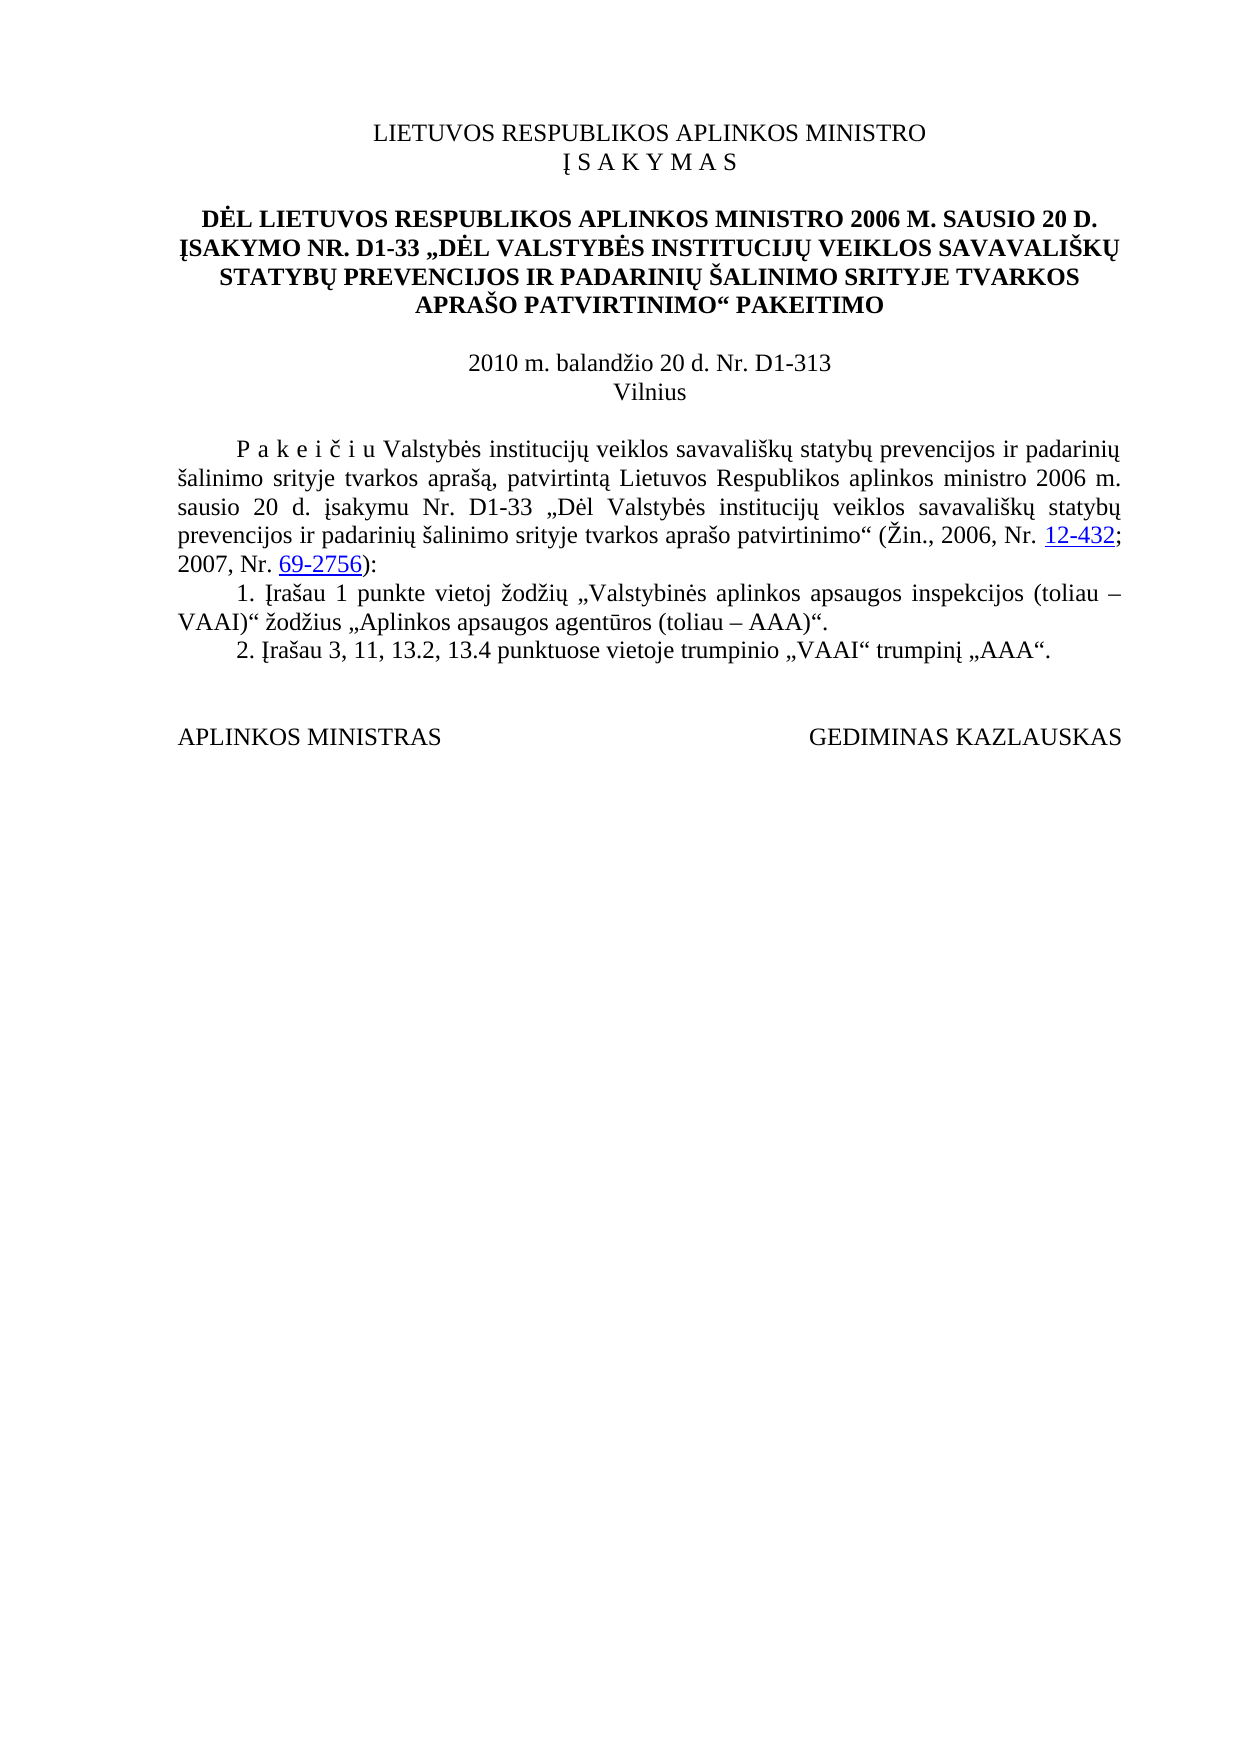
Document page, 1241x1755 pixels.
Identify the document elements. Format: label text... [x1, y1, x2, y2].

text P a k e i č i u Valstybės institucijų veiklos savavališkų statybų prevencijos ir padarinių šalinimo srityje tvarkos aprašą, patvirtintą Lietuvos Respublikos aplinkos ministro 2006 m. sausio 20 d. įsakymu Nr. D1-33 „Dėl Valstybės institucijų veiklos savavališkų statybų prevencijos ir padarinių šalinimo srityje tvarkos aprašo patvirtinimo“ (Žin., 2006, Nr. 12-432; 2007, Nr. 69-2756): [177, 434, 1122, 578]
text DĖL LIETUVOS RESPUBLIKOS APLINKOS MINISTRO 2006 M. SAUSIO 20 D. ĮSAKYMO Nr. D1-33 „DĖL VALSTYBĖS INSTITUCIJŲ VEIKLOS SAVAVALIŠKŲ STATYBŲ PREVENCIJOS IR PADARINIŲ ŠALINIMO SRITYJE TVARKOS APRAŠO PATVIRTINIMO“ PAKEITIMO [177, 204, 1122, 319]
text 2010 m. balandžio 20 d. Nr. D1-313 [177, 348, 1122, 377]
text Aplinkos ministras Gediminas Kazlauskas [177, 722, 1122, 751]
text 2. Įrašau 3, 11, 13.2, 13.4 punktuose vietoje trumpinio „VAAI“ trumpinį „AAA“. [177, 636, 1122, 664]
text 1. Įrašau 1 punkte vietoj žodžių „Valstybinės aplinkos apsaugos inspekcijos (toliau – VAAI)“ žodžius „Aplinkos apsaugos agentūros (toliau – AAA)“. [177, 578, 1122, 636]
text Vilnius [177, 377, 1122, 406]
text Į S A K Y M A S [177, 147, 1122, 176]
text LIETUVOS RESPUBLIKOS APLINKOS MINISTRO [177, 118, 1122, 147]
